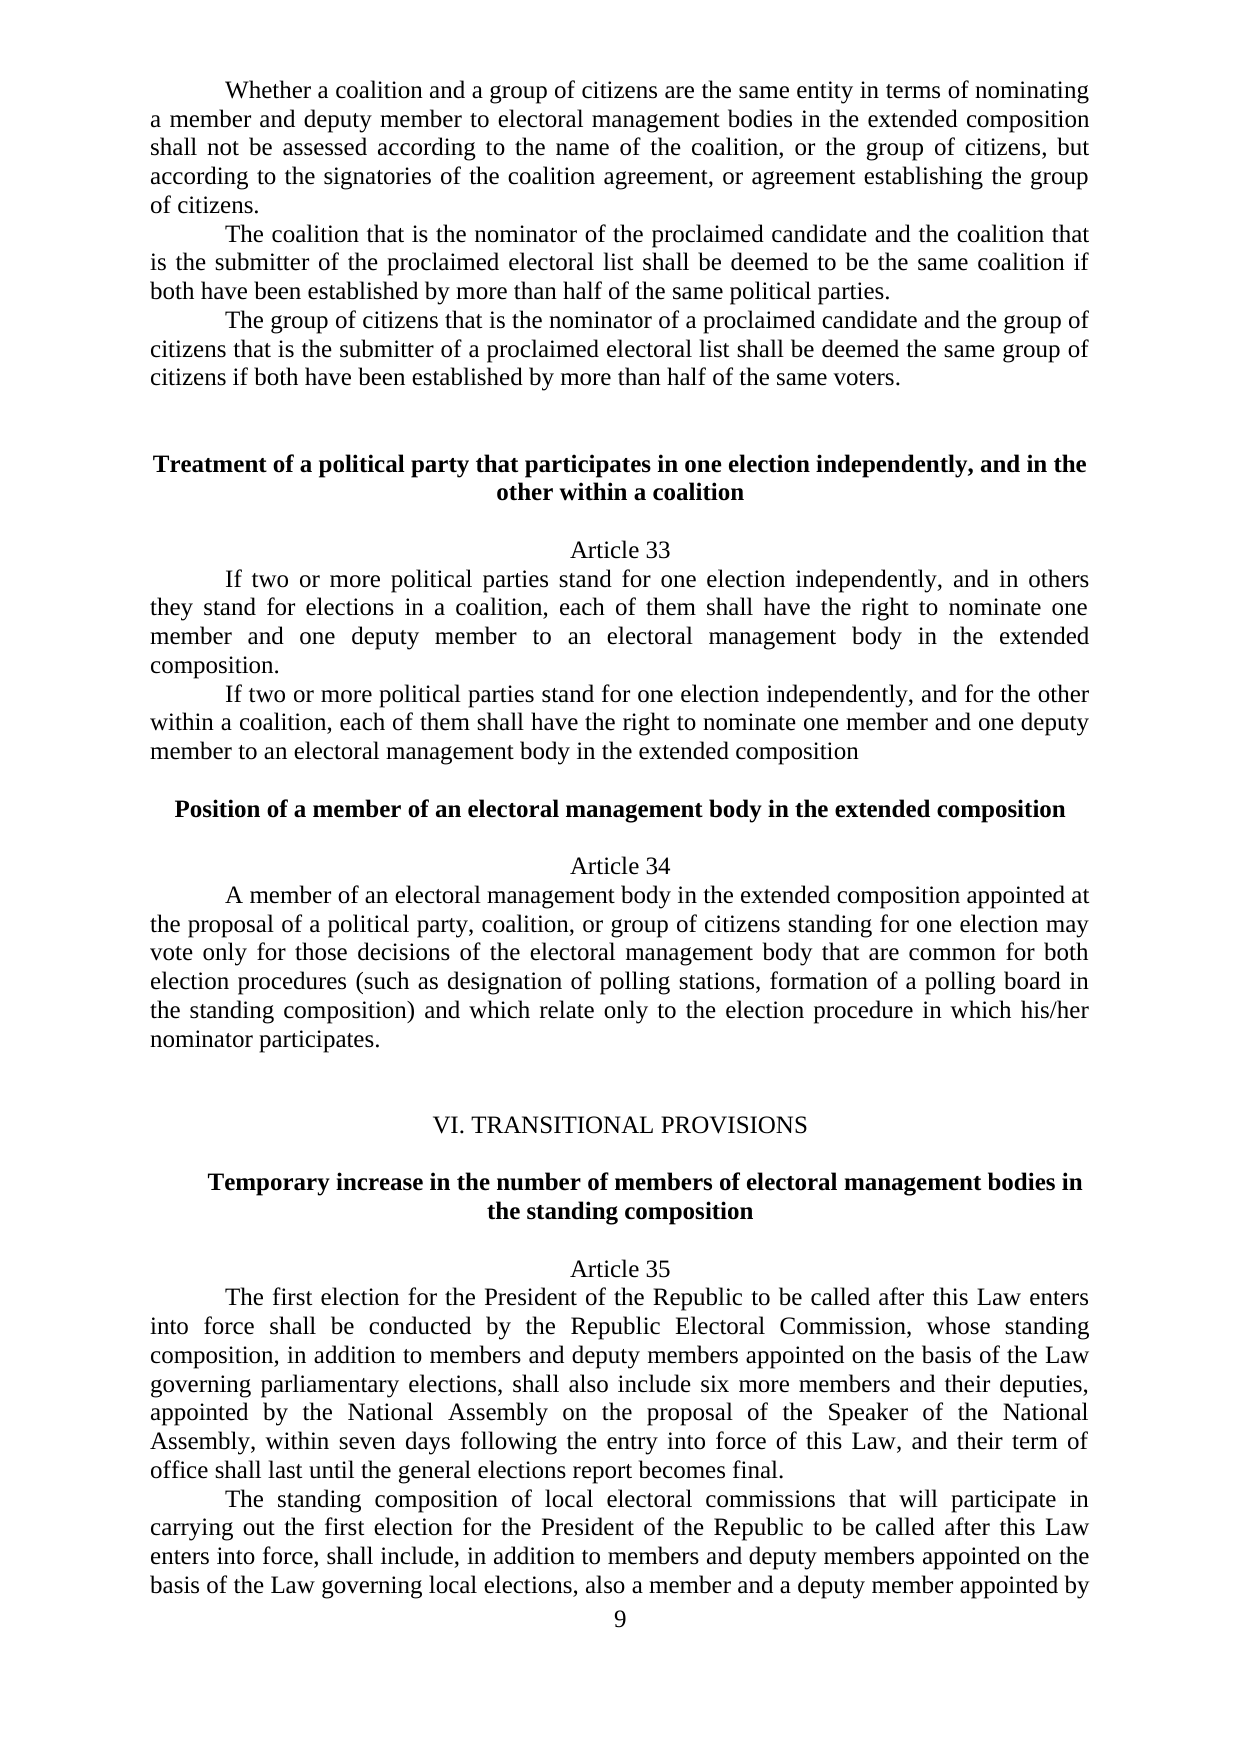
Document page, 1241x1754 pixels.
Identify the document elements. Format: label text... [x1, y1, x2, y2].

text The first election for the President of the Republic to be called after this Law enters into force shall be conducted by the Republic Electoral Commission, whose standing composition, in addition to members and deputy members appointed on the basis of the Law governing parliamentary elections, shall also include six more members and their deputies, appointed by the National Assembly on the proposal of the Speaker of the National Assembly, within seven days following the entry into force of this Law, and their term of office shall last until the general elections report becomes final. [150, 1282, 1090, 1484]
text VI. TRANSITIONAL PROVISIONS [150, 1110, 1090, 1139]
text Position of a member of an electoral management body in the extended composition [150, 794, 1090, 822]
text Treatment of a political party that participates in one election independently, and in the other within a coalition [150, 449, 1090, 506]
text If two or more political parties stand for one election independently, and for the other within a coalition, each of them shall have the right to nominate one member and one deputy member to an electoral management body in the extended composition [150, 679, 1090, 765]
text Temporary increase in the number of members of electoral management bodies in the standing composition [150, 1167, 1090, 1225]
text Whether a coalition and a group of citizens are the same entity in terms of nominating a member and deputy member to electoral management bodies in the extended composition shall not be assessed according to the name of the coalition, or the group of citizens, but according to the signatories of the coalition agreement, or agreement establishing the group of citizens. [150, 75, 1090, 219]
text Article 33 [150, 535, 1090, 564]
text The coalition that is the nominator of the proclaimed candidate and the coalition that is the submitter of the proclaimed electoral list shall be deemed to be the same coalition if both have been established by more than half of the same political parties. [150, 219, 1090, 305]
text If two or more political parties stand for one election independently, and in others they stand for elections in a coalition, each of them shall have the right to nominate one member and one deputy member to an electoral management body in the extended composition. [150, 564, 1090, 679]
text The standing composition of local electoral commissions that will participate in carrying out the first election for the President of the Republic to be called after this Law enters into force, shall include, in addition to members and deputy members appointed on the basis of the Law governing local elections, also a member and a deputy member appointed by [150, 1484, 1090, 1599]
text The group of citizens that is the nominator of a proclaimed candidate and the group of citizens that is the submitter of a proclaimed electoral list shall be deemed the same group of citizens if both have been established by more than half of the same voters. [150, 305, 1090, 391]
text Article 34 [150, 851, 1090, 880]
text Article 35 [150, 1254, 1090, 1282]
text A member of an electoral management body in the extended composition appointed at the proposal of a political party, coalition, or group of citizens standing for one election may vote only for those decisions of the electoral management body that are common for both election procedures (such as designation of polling stations, formation of a polling board in the standing composition) and which relate only to the election procedure in which his/her nominator participates. [150, 880, 1090, 1052]
